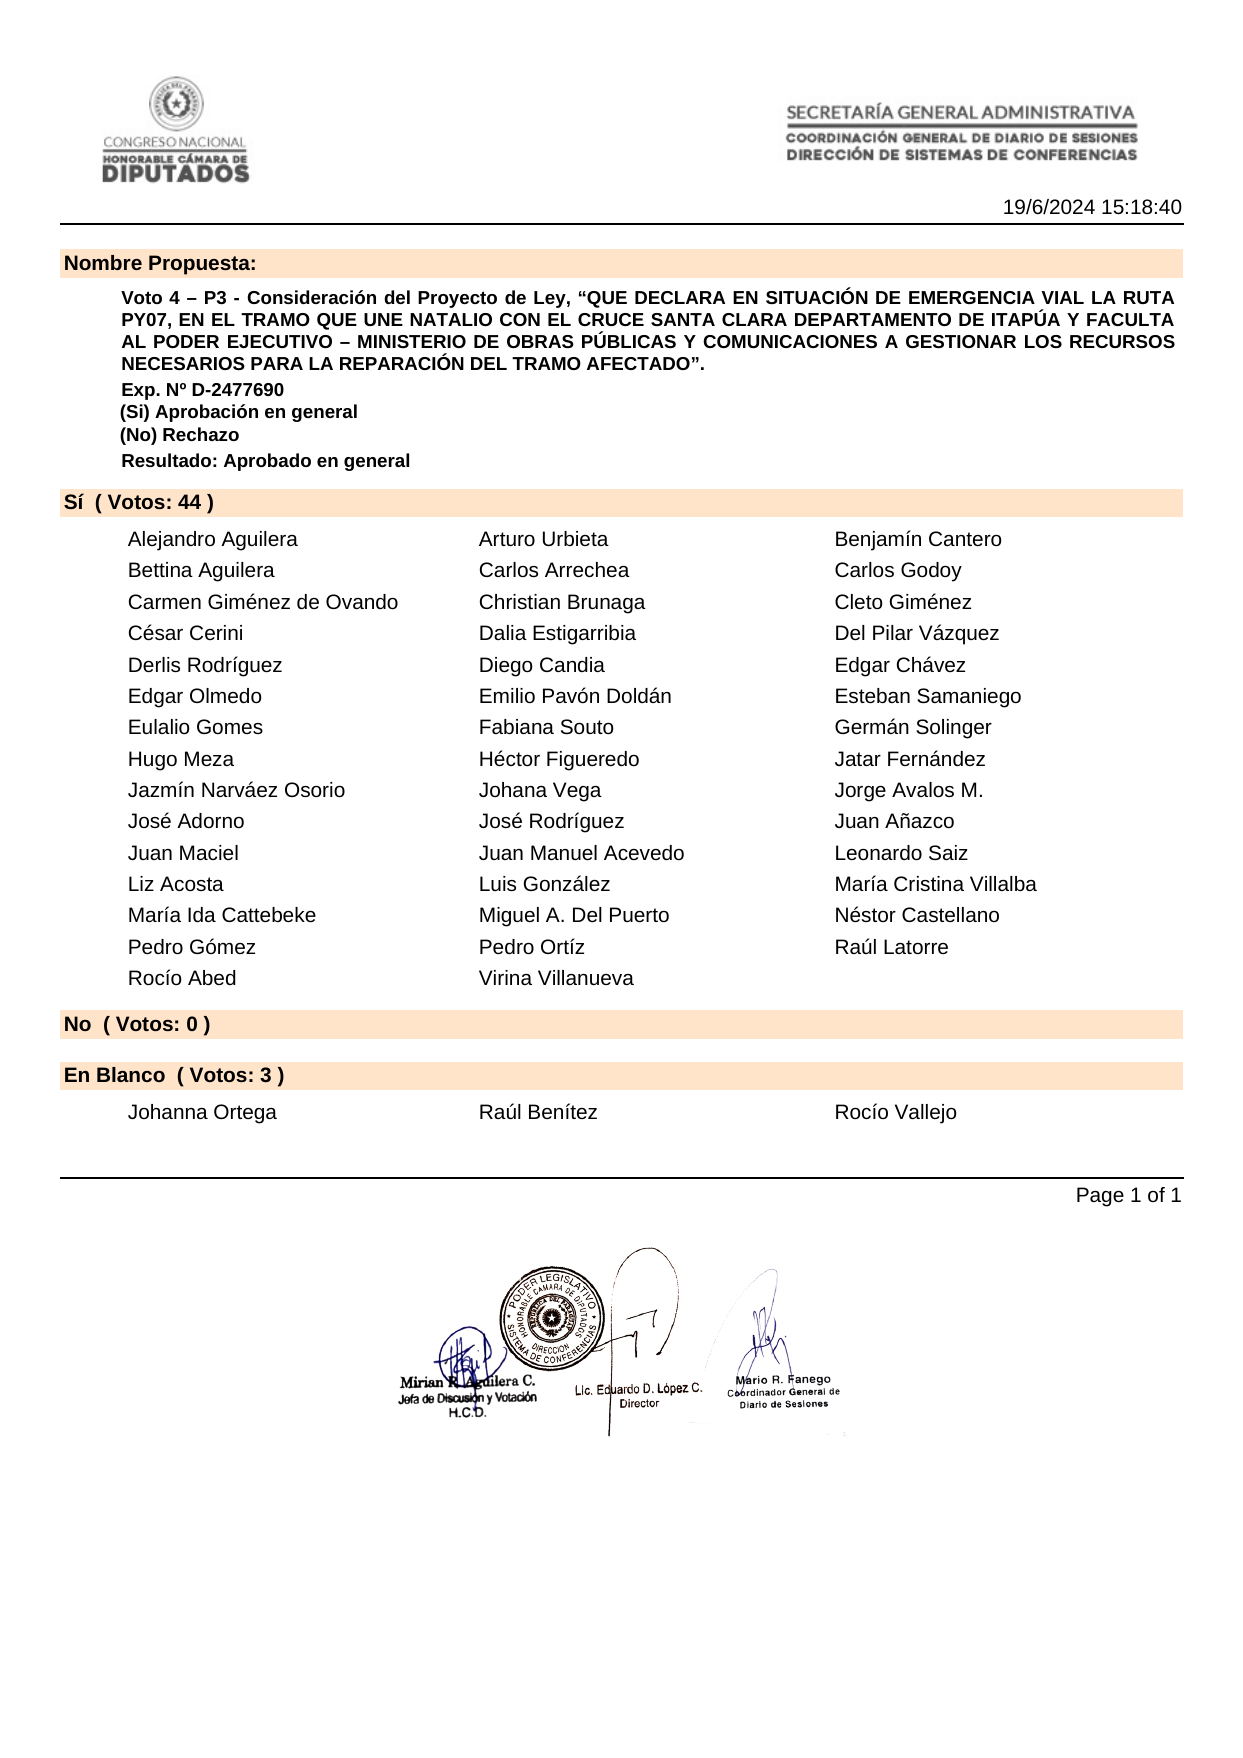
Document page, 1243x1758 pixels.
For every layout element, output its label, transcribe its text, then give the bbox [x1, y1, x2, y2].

table_cell Jazmín Narváez Osorio [125, 777, 462, 805]
table_cell Johanna Ortega [125, 1099, 462, 1127]
table_cell [125, 1145, 462, 1177]
table_cell Luis González [476, 871, 815, 899]
table_cell [476, 1128, 815, 1144]
table_cell Esteban Samaniego [831, 683, 1168, 711]
table_cell [60, 228, 1183, 249]
table_cell Germán Solinger [831, 714, 1168, 742]
table_cell [1184, 808, 1189, 837]
table_cell [1184, 651, 1189, 680]
table_cell Néstor Castellano [831, 902, 1168, 931]
table_cell [815, 1099, 831, 1177]
table_cell [1184, 839, 1189, 868]
table_cell Dalia Estigarribia [476, 620, 815, 648]
table_cell [1184, 871, 1189, 899]
table_cell [815, 526, 831, 1010]
table_cell Hugo Meza [125, 745, 462, 774]
table_cell Arturo Urbieta [476, 526, 815, 554]
table_cell José Rodríguez [476, 808, 815, 837]
table_cell [1184, 1010, 1189, 1039]
table_cell Carmen Giménez de Ovando [125, 589, 462, 617]
table_cell [1184, 745, 1189, 774]
table_cell [1184, 228, 1189, 249]
table_cell [476, 993, 815, 1010]
table_cell César Cerini [125, 620, 462, 648]
table_cell Emilio Pavón Doldán [476, 683, 815, 711]
table_cell Sí ( Votos: 44 ) [60, 489, 1183, 517]
table_cell Juan Maciel [125, 839, 462, 868]
table_cell [60, 1090, 1183, 1099]
table_header 19/6/2024 15:18:40 [649, 189, 1183, 223]
table_cell [1184, 1128, 1189, 1144]
table_cell Cleto Giménez [831, 589, 1168, 617]
table_cell [118, 472, 1178, 489]
table_cell Rocío Abed [125, 965, 462, 993]
table_cell No ( Votos: 0 ) [60, 1010, 1183, 1039]
table_cell Bettina Aguilera [125, 557, 462, 586]
table_cell [1184, 714, 1189, 742]
table_cell [60, 526, 124, 1010]
table_cell [1184, 1099, 1189, 1127]
table_cell Diego Candia [476, 651, 815, 680]
table_cell José Adorno [125, 808, 462, 837]
table_cell Page 1 of 1 [827, 1181, 1183, 1216]
table_cell Rocío Vallejo [831, 1099, 1168, 1127]
table_cell [1184, 777, 1189, 805]
table_cell [831, 1145, 1168, 1177]
table_cell María Ida Cattebeke [125, 902, 462, 931]
table_cell Miguel A. Del Puerto [476, 902, 815, 931]
table_cell Pedro Gómez [125, 934, 462, 962]
table_cell [1184, 489, 1189, 517]
table_cell Juan Añazco [831, 808, 1168, 837]
table_cell [1184, 1039, 1189, 1062]
table_cell En Blanco ( Votos: 3 ) [60, 1062, 1183, 1090]
table_cell [462, 526, 476, 1010]
table_cell Eulalio Gomes [125, 714, 462, 742]
table_cell Raúl Latorre [831, 934, 1168, 962]
table_cell [125, 1128, 462, 1144]
table_cell [1184, 1181, 1189, 1216]
table_cell Juan Manuel Acevedo [476, 839, 815, 868]
table_cell [60, 1099, 124, 1177]
table_cell [1184, 620, 1189, 648]
table_cell Del Pilar Vázquez [831, 620, 1168, 648]
table_cell [1168, 1099, 1183, 1177]
table_cell [1184, 683, 1189, 711]
table_cell [60, 278, 1183, 283]
table_cell [1184, 589, 1189, 617]
table_cell [1184, 249, 1189, 278]
table_cell [60, 1039, 1183, 1062]
table_cell [462, 1099, 476, 1177]
table_cell [1184, 902, 1189, 931]
table_cell [1184, 934, 1189, 962]
table_cell [1184, 965, 1189, 993]
table_cell [1178, 284, 1189, 489]
table_cell María Cristina Villalba [831, 871, 1168, 899]
table_header [1184, 189, 1189, 223]
table_cell Carlos Arrechea [476, 557, 815, 586]
table_cell Christian Brunaga [476, 589, 815, 617]
table_cell [125, 993, 462, 1010]
table_cell Pedro Ortíz [476, 934, 815, 962]
table_cell Jatar Fernández [831, 745, 1168, 774]
table_cell Virina Villanueva [476, 965, 815, 993]
table_cell Derlis Rodríguez [125, 651, 462, 680]
table_cell Nombre Propuesta: [60, 249, 1183, 278]
table_cell Raúl Benítez [476, 1099, 815, 1127]
table_cell [1184, 517, 1189, 526]
table_cell Edgar Olmedo [125, 683, 462, 711]
table_cell [1168, 526, 1183, 1010]
table_cell Leonardo Saiz [831, 839, 1168, 868]
table_cell [60, 1181, 827, 1216]
table_header [60, 189, 649, 223]
table_cell Carlos Godoy [831, 557, 1168, 586]
table_cell Jorge Avalos M. [831, 777, 1168, 805]
table_cell [476, 1145, 815, 1177]
table_cell [1184, 557, 1189, 586]
table_cell Fabiana Souto [476, 714, 815, 742]
table_cell [1184, 1062, 1189, 1090]
table_cell [1184, 993, 1189, 1010]
table_cell Benjamín Cantero [831, 526, 1168, 554]
table_cell [60, 284, 118, 489]
table_cell [1184, 1145, 1189, 1177]
table_cell Alejandro Aguilera [125, 526, 462, 554]
table_cell Edgar Chávez [831, 651, 1168, 680]
table_cell Johana Vega [476, 777, 815, 805]
table_cell Voto 4 – P3 - Consideración del Proyecto de Ley, “QUE DECLARA EN SITUACIÓN DE EMERGENCIA VIAL LA RUTA PY07, EN EL TRAMO QUE UNE NATALIO CON EL CRUCE SANTA CLARA DEPARTAMENTO DE ITAPÚA Y FACULTA AL PODER EJECUTIVO – MINISTERIO DE OBRAS PÚBLICAS Y COMUNICACIONES A GESTIONAR LOS RECURSOS NECESARIOS PARA LA REPARACIÓN DEL TRAMO AFECTADO”. Exp. Nº D-2477690 (Si) Aprobación en general (No) Rechazo Resultado: Aprobado en general [118, 284, 1178, 472]
table_cell Liz Acosta [125, 871, 462, 899]
table_cell [831, 962, 1168, 1010]
table_cell [831, 1128, 1168, 1144]
table_cell [1184, 1090, 1189, 1099]
table_cell Héctor Figueredo [476, 745, 815, 774]
table_cell [1184, 526, 1189, 554]
table_cell [60, 517, 1183, 526]
